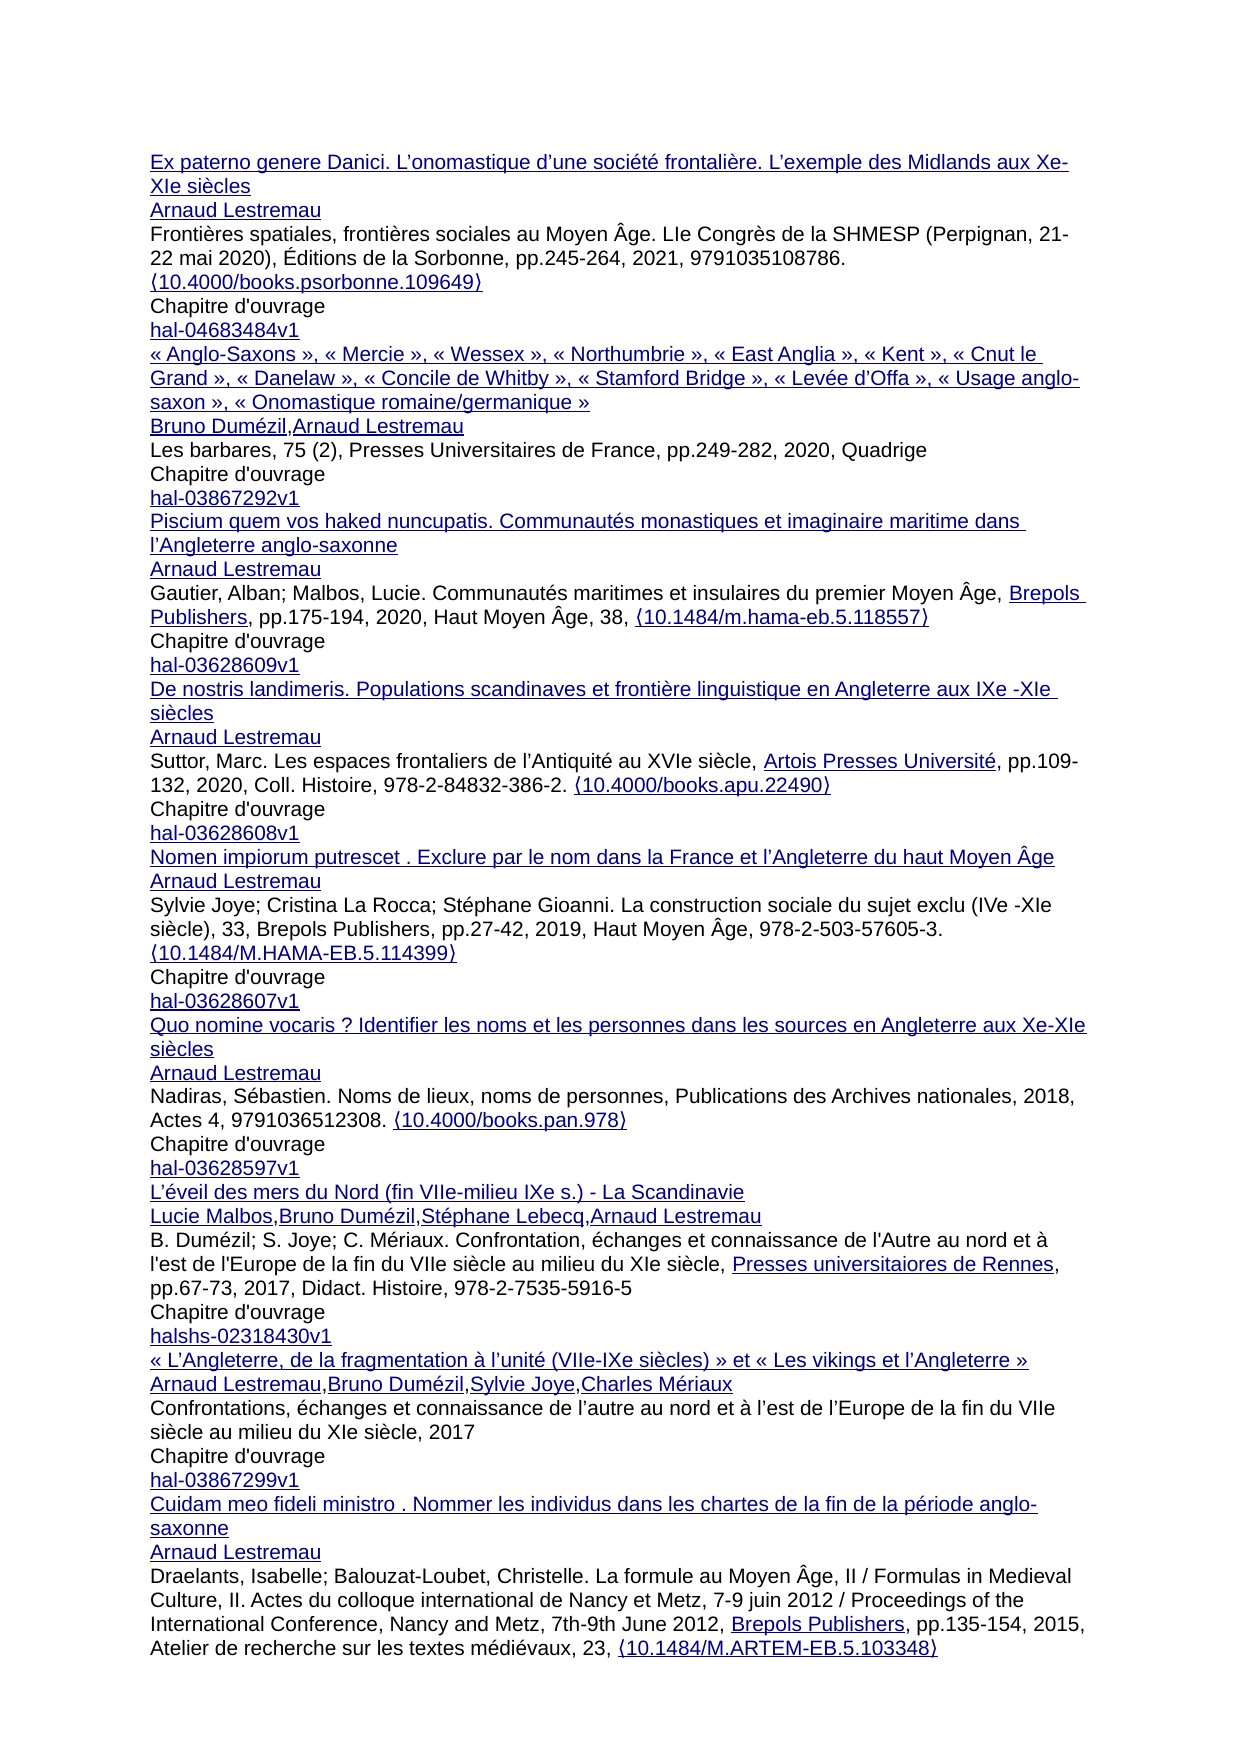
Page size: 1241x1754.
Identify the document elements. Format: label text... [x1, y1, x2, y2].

table_cell « L’Angleterre, de la fragmentation à l’unité (VIIe-IXe siècles) » et « Les vikings et l’Angleterre » Arnaud Lestremau,Bruno Dumézil,Sylvie Joye,Charles Mériaux Confrontations, échanges et connaissance de l’autre au nord et à l’est de l’Europe de la fin du VIIe siècle au milieu du XIe siècle, 2017 Chapitre d'ouvrage hal-03867299v1 [150, 1348, 1090, 1492]
table_cell De nostris landimeris. Populations scandinaves et frontière linguistique en Angleterre aux IXe -XIe siècles Arnaud Lestremau Suttor, Marc. Les espaces frontaliers de l’Antiquité au XVIe siècle, Artois Presses Université, pp.109-132, 2020, Coll. Histoire, 978-2-84832-386-2. ⟨10.4000/books.apu.22490⟩ Chapitre d'ouvrage hal-03628608v1 [150, 677, 1090, 845]
table_cell L’éveil des mers du Nord (fin VIIe-milieu IXe s.) - La Scandinavie Lucie Malbos,Bruno Dumézil,Stéphane Lebecq,Arnaud Lestremau B. Dumézil; S. Joye; C. Mériaux. Confrontation, échanges et connaissance de l'Autre au nord et à l'est de l'Europe de la fin du VIIe siècle au milieu du XIe siècle, Presses universitaiores de Rennes, pp.67-73, 2017, Didact. Histoire, 978-2-7535-5916-5 Chapitre d'ouvrage halshs-02318430v1 [150, 1180, 1090, 1348]
table_cell « Anglo-Saxons », « Mercie », « Wessex », « Northumbrie », « East Anglia », « Kent », « Cnut le Grand », « Danelaw », « Concile de Whitby », « Stamford Bridge », « Levée d’Offa », « Usage anglo-saxon », « Onomastique romaine/germanique » Bruno Dumézil,Arnaud Lestremau Les barbares, 75 (2), Presses Universitaires de France, pp.249-282, 2020, Quadrige Chapitre d'ouvrage hal-03867292v1 [150, 342, 1090, 509]
table_cell Piscium quem vos haked nuncupatis. Communautés monastiques et imaginaire maritime dans l’Angleterre anglo-saxonne Arnaud Lestremau Gautier, Alban; Malbos, Lucie. Communautés maritimes et insulaires du premier Moyen Âge, Brepols Publishers, pp.175-194, 2020, Haut Moyen Âge, 38, ⟨10.1484/m.hama-eb.5.118557⟩ Chapitre d'ouvrage hal-03628609v1 [150, 509, 1090, 677]
table_cell Ex paterno genere Danici. L’onomastique d’une société frontalière. L’exemple des Midlands aux Xe-XIe siècles Arnaud Lestremau Frontières spatiales, frontières sociales au Moyen Âge. LIe Congrès de la SHMESP (Perpignan, 21-22 mai 2020), Éditions de la Sorbonne, pp.245-264, 2021, 9791035108786. ⟨10.4000/books.psorbonne.109649⟩ Chapitre d'ouvrage hal-04683484v1 [150, 150, 1090, 342]
table_cell Cuidam meo fideli ministro . Nommer les individus dans les chartes de la fin de la période anglo-saxonne Arnaud Lestremau Draelants, Isabelle; Balouzat-Loubet, Christelle. La formule au Moyen Âge, II / Formulas in Medieval Culture, II. Actes du colloque international de Nancy et Metz, 7-9 juin 2012 / Proceedings of the International Conference, Nancy and Metz, 7th-9th June 2012, Brepols Publishers, pp.135-154, 2015, Atelier de recherche sur les textes médiévaux, 23, ⟨10.1484/M.ARTEM-EB.5.103348⟩ [150, 1492, 1090, 1659]
table_cell Nomen impiorum putrescet . Exclure par le nom dans la France et l’Angleterre du haut Moyen Âge Arnaud Lestremau Sylvie Joye; Cristina La Rocca; Stéphane Gioanni. La construction sociale du sujet exclu (IVe -XIe siècle), 33, Brepols Publishers, pp.27-42, 2019, Haut Moyen Âge, 978-2-503-57605-3. ⟨10.1484/M.HAMA-EB.5.114399⟩ Chapitre d'ouvrage hal-03628607v1 [150, 845, 1090, 1012]
table_cell Quo nomine vocaris ? Identifier les noms et les personnes dans les sources en Angleterre aux Xe-XIe siècles Arnaud Lestremau Nadiras, Sébastien. Noms de lieux, noms de personnes, Publications des Archives nationales, 2018, Actes 4, 9791036512308. ⟨10.4000/books.pan.978⟩ Chapitre d'ouvrage hal-03628597v1 [150, 1013, 1090, 1180]
